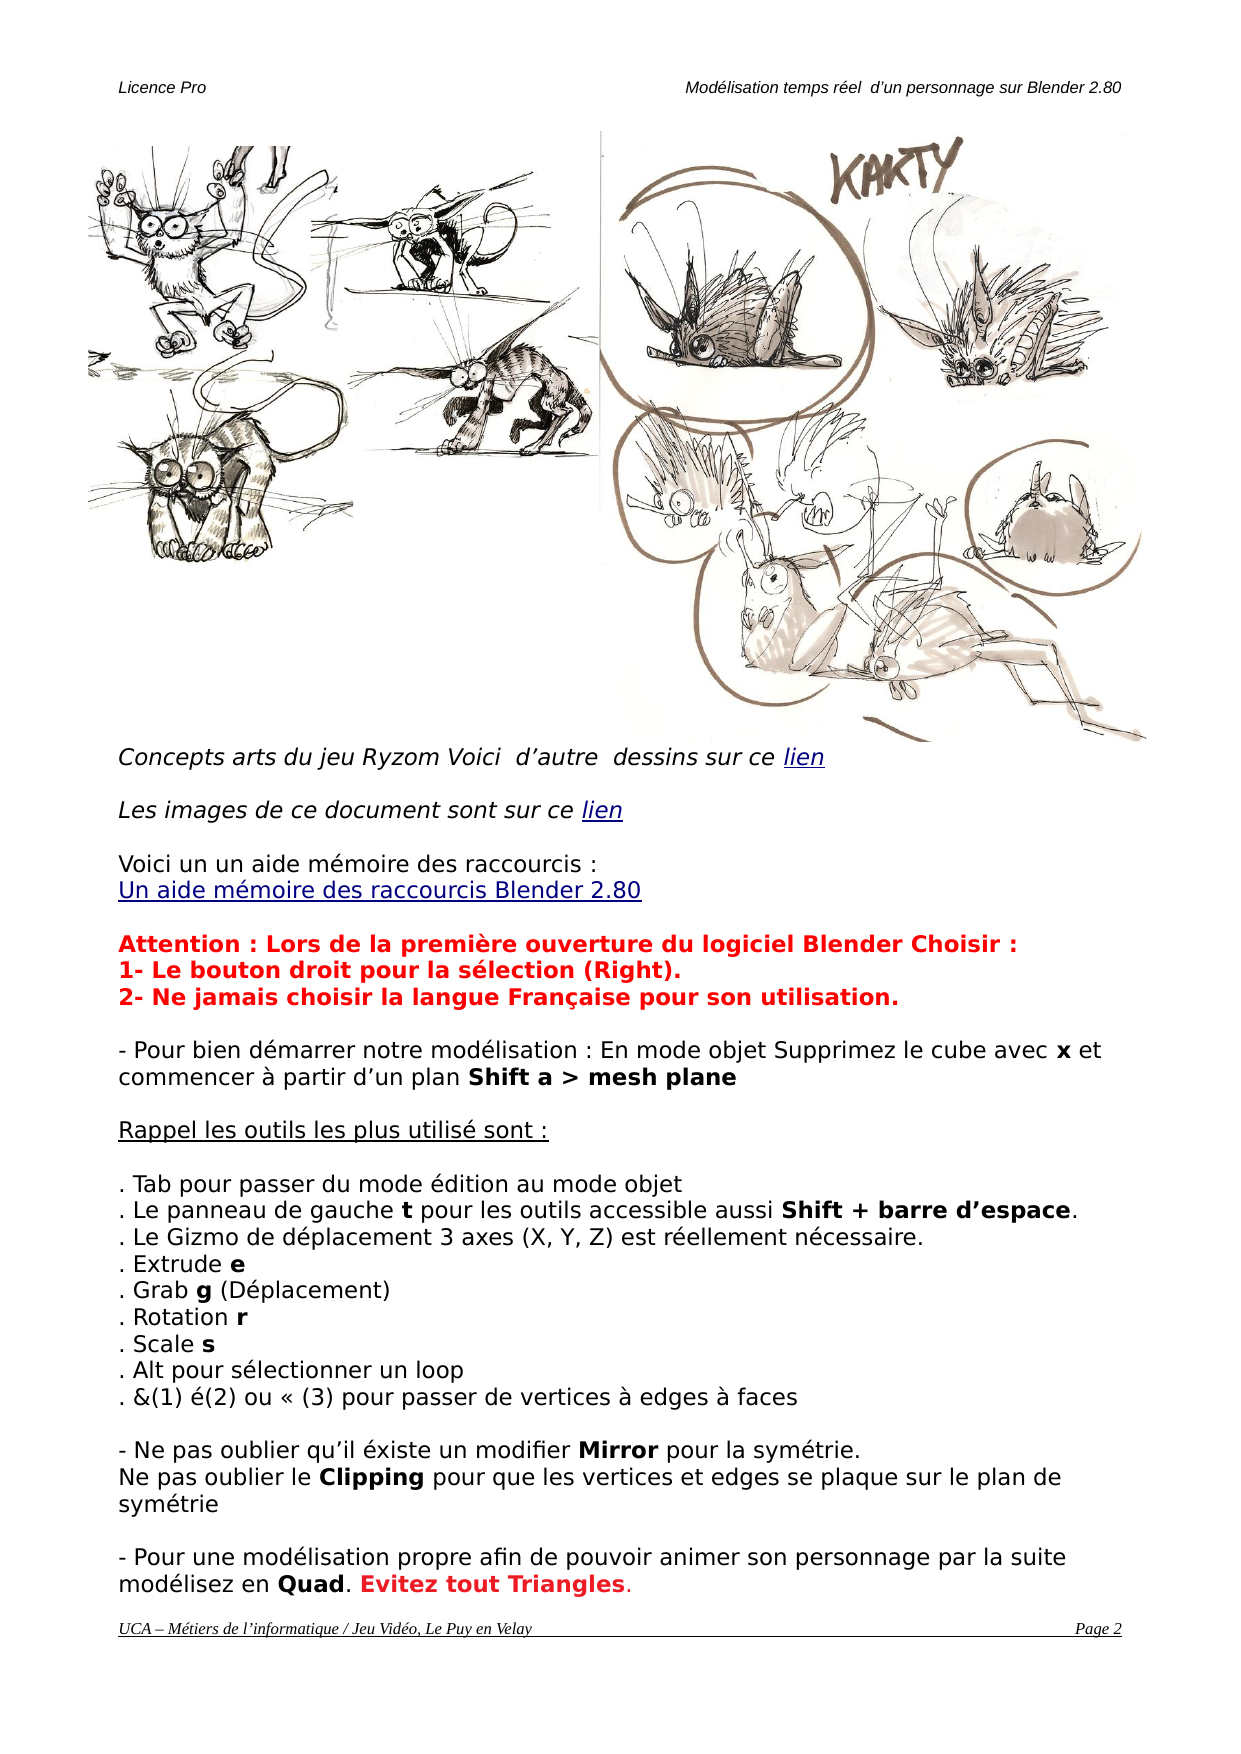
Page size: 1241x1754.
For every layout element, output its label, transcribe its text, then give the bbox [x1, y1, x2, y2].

text Voici un un aide mémoire des raccourcis : [118, 851, 1122, 877]
text Les images de ce document sont sur ce lien [118, 797, 1122, 824]
text . Le panneau de gauche t pour les outils accessible aussi Shift + barre d’espace. [118, 1197, 1122, 1224]
text Ne pas oublier le Clipping pour que les vertices et edges se plaque sur le plan de symétrie [118, 1464, 1122, 1517]
picture [88, 131, 1148, 742]
text . Grab g (Déplacement) [118, 1277, 1122, 1304]
text . Extrude e [118, 1251, 1122, 1277]
text . &(1) é(2) ou « (3) pour passer de vertices à edges à faces [118, 1384, 1122, 1411]
text Attention : Lors de la première ouverture du logiciel Blender Choisir : [118, 931, 1122, 957]
text Rappel les outils les plus utilisé sont : [118, 1117, 1122, 1144]
text . Scale s [118, 1331, 1122, 1357]
text . Rotation r [118, 1304, 1122, 1331]
text Concepts arts du jeu Ryzom Voici d’autre dessins sur ce lien [118, 744, 1122, 771]
text . Alt pour sélectionner un loop [118, 1357, 1122, 1384]
text . Tab pour passer du mode édition au mode objet [118, 1171, 1122, 1197]
text - Ne pas oublier qu’il éxiste un modifier Mirror pour la symétrie. [118, 1437, 1122, 1464]
text 1- Le bouton droit pour la sélection (Right). [118, 957, 1122, 984]
text - Pour bien démarrer notre modélisation : En mode objet Supprimez le cube avec x et commencer à partir d’un plan Shift a > mesh plane [118, 1037, 1122, 1091]
text - Pour une modélisation propre afin de pouvoir animer son personnage par la suite modélisez en Quad. Evitez tout Triangles. [118, 1544, 1122, 1597]
text . Le Gizmo de déplacement 3 axes (X, Y, Z) est réellement nécessaire. [118, 1224, 1122, 1251]
text Un aide mémoire des raccourcis Blender 2.80 [118, 877, 1122, 904]
text 2- Ne jamais choisir la langue Française pour son utilisation. [118, 984, 1122, 1011]
